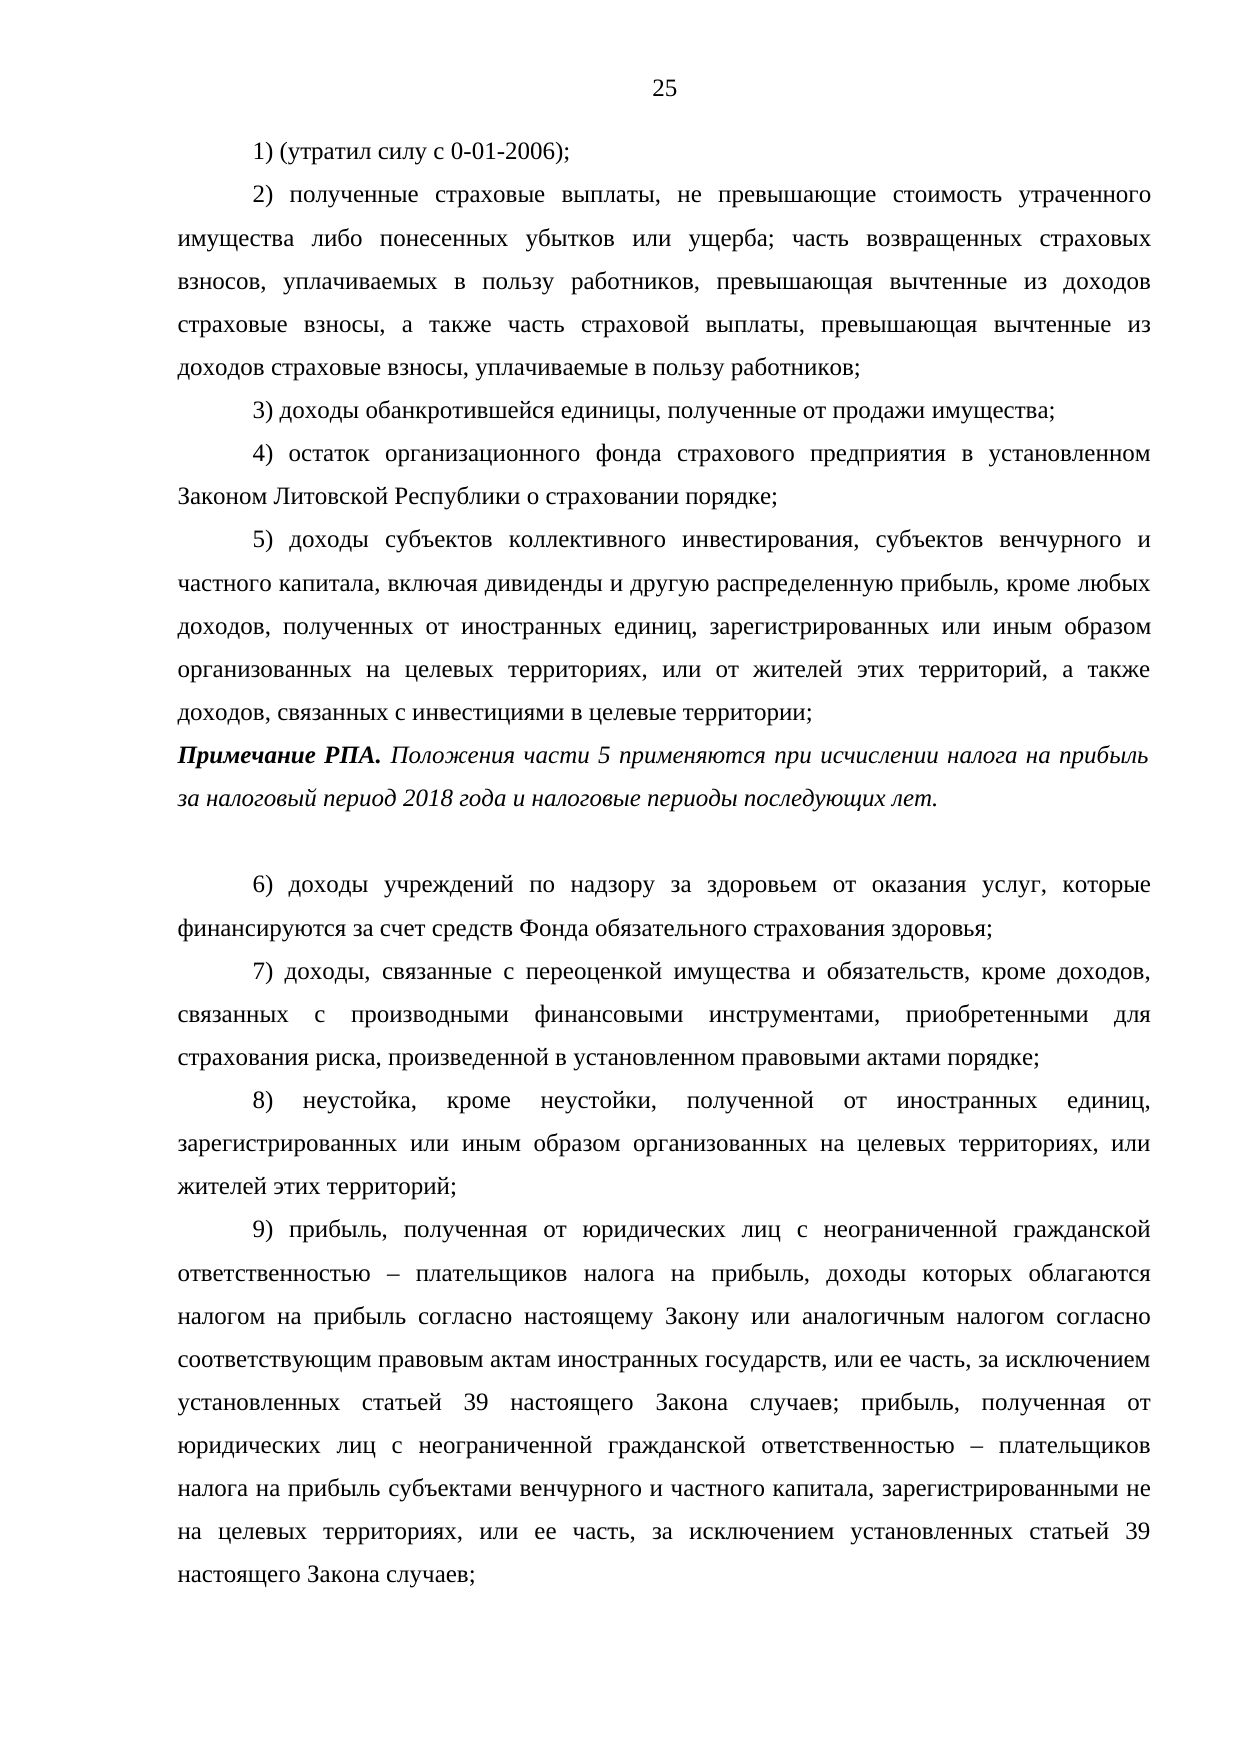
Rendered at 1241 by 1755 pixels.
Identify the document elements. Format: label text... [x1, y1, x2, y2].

text 1) (утратил силу с 0-01-2006); [177, 136, 1152, 165]
text Примечание РПА. Положения части 5 применяются при исчислении налога на прибыль за налоговый период 2018 года и налоговые периоды последующих лет. [177, 740, 1152, 812]
text 9) прибыль, полученная от юридических лиц с неограниченной гражданской ответственностью – плательщиков налога на прибыль, доходы которых облагаются налогом на прибыль согласно настоящему Закону или аналогичным налогом согласно соответствующим правовым актам иностранных государств, или ее часть, за исключением установленных статьей 39 настоящего Закона случаев; прибыль, полученная от юридических лиц с неограниченной гражданской ответственностью – плательщиков налога на прибыль субъектами венчурного и частного капитала, зарегистрированными не на целевых территориях, или ее часть, за исключением установленных статьей 39 настоящего Закона случаев; [177, 1214, 1152, 1588]
text 7) доходы, связанные с переоценкой имущества и обязательств, кроме доходов, связанных с производными финансовыми инструментами, приобретенными для страхования риска, произведенной в установленном правовыми актами порядке; [177, 956, 1152, 1071]
text 4) остаток организационного фонда страхового предприятия в установленном Законом Литовской Республики о страховании порядке; [177, 438, 1152, 510]
text 5) доходы субъектов коллективного инвестирования, субъектов венчурного и частного капитала, включая дивиденды и другую распределенную прибыль, кроме любых доходов, полученных от иностранных единиц, зарегистрированных или иным образом организованных на целевых территориях, или от жителей этих территорий, а также доходов, связанных с инвестициями в целевые территории; [177, 524, 1152, 726]
text 2) полученные страховые выплаты, не превышающие стоимость утраченного имущества либо понесенных убытков или ущерба; часть возвращенных страховых взносов, уплачиваемых в пользу работников, превышающая вычтенные из доходов страховые взносы, а также часть страховой выплаты, превышающая вычтенные из доходов страховые взносы, уплачиваемые в пользу работников; [177, 179, 1152, 381]
text 8) неустойка, кроме неустойки, полученной от иностранных единиц, зарегистрированных или иным образом организованных на целевых территориях, или жителей этих территорий; [177, 1085, 1152, 1200]
text 6) доходы учреждений по надзору за здоровьем от оказания услуг, которые финансируются за счет средств Фонда обязательного страхования здоровья; [177, 869, 1152, 941]
text 3) доходы обанкротившейся единицы, полученные от продажи имущества; [177, 395, 1152, 424]
